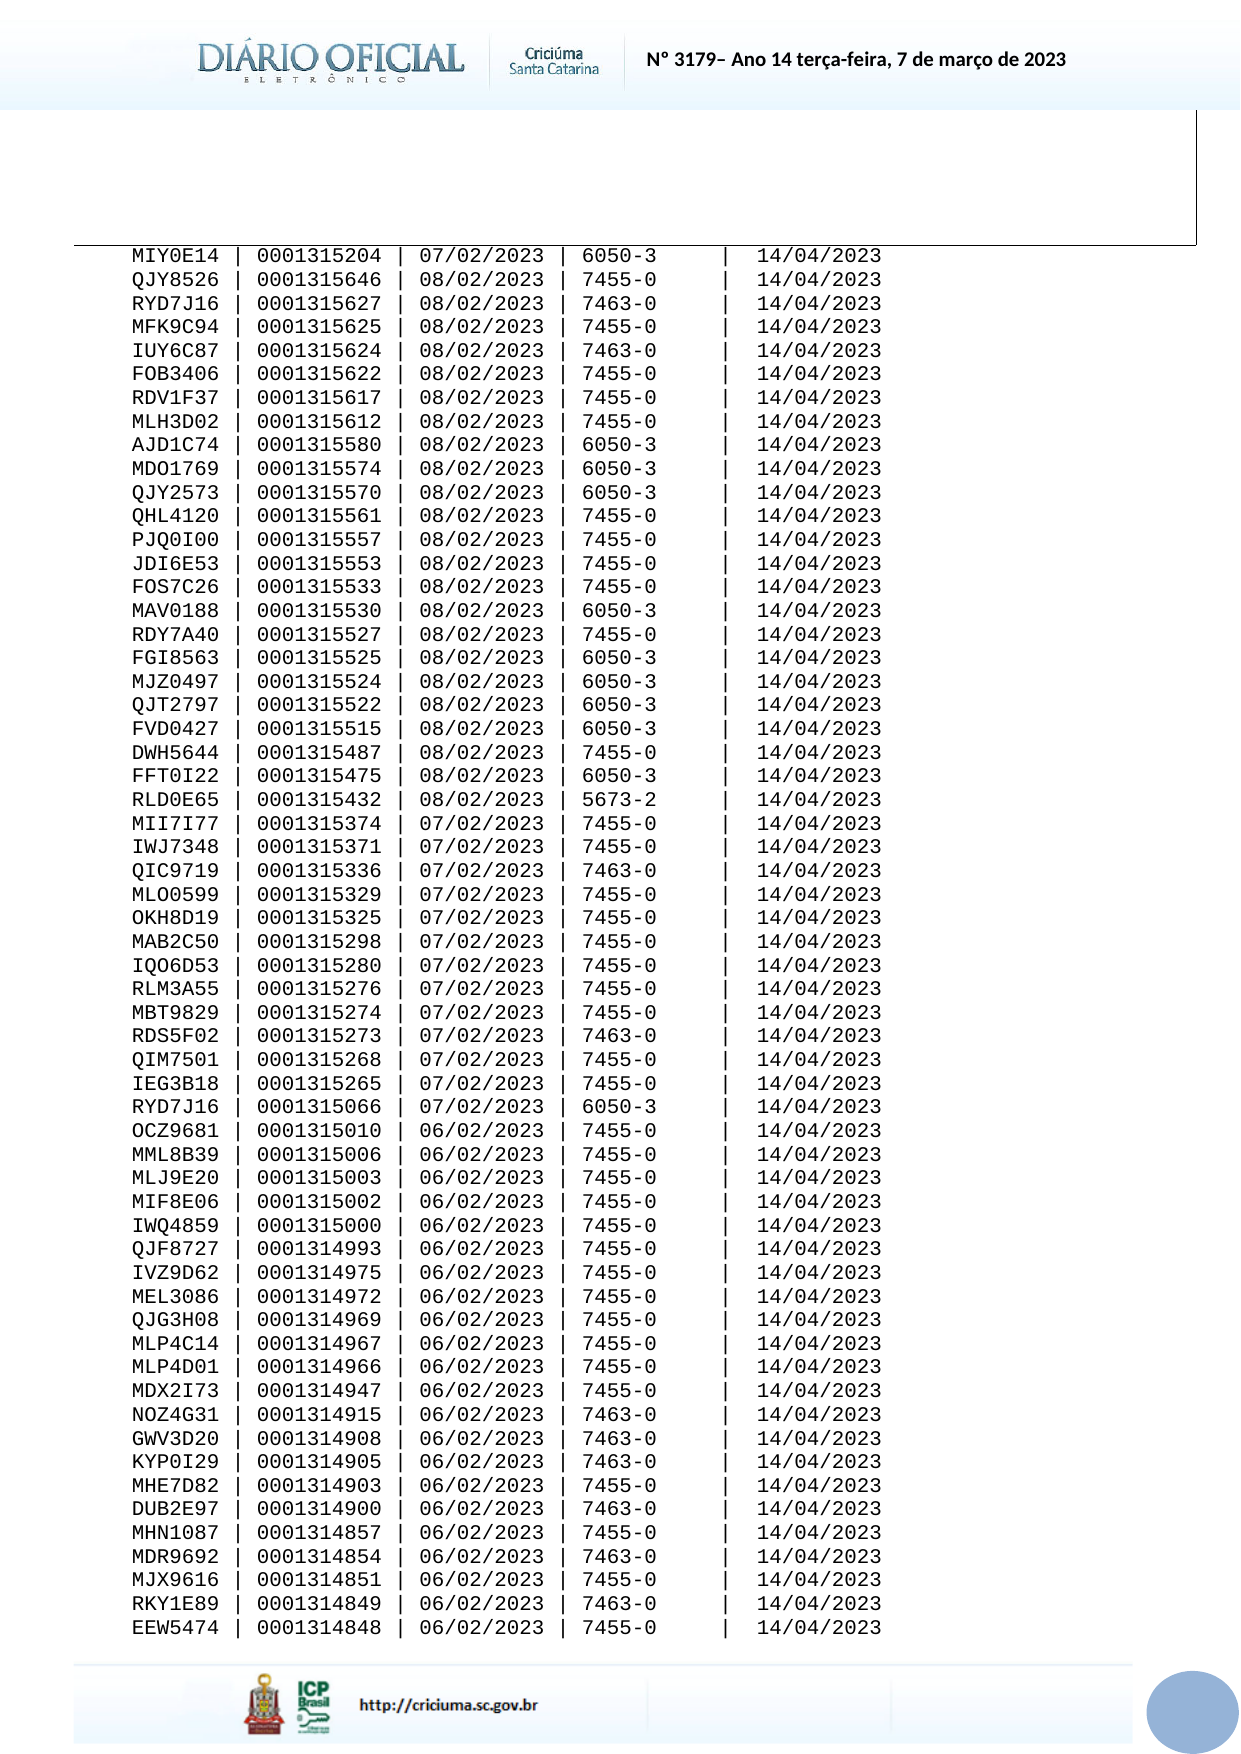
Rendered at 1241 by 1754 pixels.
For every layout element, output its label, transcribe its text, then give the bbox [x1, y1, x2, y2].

text IQO6D53 | 0001315280 | 07/02/2023 | 7455-0 | 14/04/2023 [44, 954, 1196, 978]
text MLP4D01 | 0001314966 | 06/02/2023 | 7455-0 | 14/04/2023 [44, 1357, 1196, 1380]
text RKY1E89 | 0001314849 | 06/02/2023 | 7463-0 | 14/04/2023 [44, 1593, 1196, 1617]
text RDV1F37 | 0001315617 | 08/02/2023 | 7455-0 | 14/04/2023 [44, 387, 1196, 411]
text IVZ9D62 | 0001314975 | 06/02/2023 | 7455-0 | 14/04/2023 [44, 1262, 1196, 1286]
text MML8B39 | 0001315006 | 06/02/2023 | 7455-0 | 14/04/2023 [44, 1144, 1196, 1167]
text AJD1C74 | 0001315580 | 08/02/2023 | 6050-3 | 14/04/2023 [44, 434, 1196, 458]
text IUY6C87 | 0001315624 | 08/02/2023 | 7463-0 | 14/04/2023 [44, 340, 1196, 363]
text MII7I77 | 0001315374 | 07/02/2023 | 7455-0 | 14/04/2023 [44, 813, 1196, 836]
text QHL4120 | 0001315561 | 08/02/2023 | 7455-0 | 14/04/2023 [44, 505, 1196, 529]
text NOZ4G31 | 0001314915 | 06/02/2023 | 7463-0 | 14/04/2023 [44, 1404, 1196, 1427]
text MHE7D82 | 0001314903 | 06/02/2023 | 7455-0 | 14/04/2023 [44, 1475, 1196, 1498]
text IEG3B18 | 0001315265 | 07/02/2023 | 7455-0 | 14/04/2023 [44, 1073, 1196, 1096]
text DUB2E97 | 0001314900 | 06/02/2023 | 7463-0 | 14/04/2023 [44, 1498, 1196, 1522]
text OKH8D19 | 0001315325 | 07/02/2023 | 7455-0 | 14/04/2023 [44, 907, 1196, 931]
text OCZ9681 | 0001315010 | 06/02/2023 | 7455-0 | 14/04/2023 [44, 1120, 1196, 1144]
text QIC9719 | 0001315336 | 07/02/2023 | 7463-0 | 14/04/2023 [44, 860, 1196, 884]
text MDX2I73 | 0001314947 | 06/02/2023 | 7455-0 | 14/04/2023 [44, 1380, 1196, 1404]
text MDO1769 | 0001315574 | 08/02/2023 | 6050-3 | 14/04/2023 [44, 458, 1196, 482]
text FOS7C26 | 0001315533 | 08/02/2023 | 7455-0 | 14/04/2023 [44, 576, 1196, 600]
text IWJ7348 | 0001315371 | 07/02/2023 | 7455-0 | 14/04/2023 [44, 836, 1196, 860]
text JDI6E53 | 0001315553 | 08/02/2023 | 7455-0 | 14/04/2023 [44, 553, 1196, 576]
text QJY8526 | 0001315646 | 08/02/2023 | 7455-0 | 14/04/2023 [44, 269, 1196, 292]
text MLH3D02 | 0001315612 | 08/02/2023 | 7455-0 | 14/04/2023 [44, 411, 1196, 434]
text MBT9829 | 0001315274 | 07/02/2023 | 7455-0 | 14/04/2023 [44, 1002, 1196, 1026]
text QJF8727 | 0001314993 | 06/02/2023 | 7455-0 | 14/04/2023 [44, 1238, 1196, 1262]
text FVD0427 | 0001315515 | 08/02/2023 | 6050-3 | 14/04/2023 [44, 718, 1196, 742]
text MLP4C14 | 0001314967 | 06/02/2023 | 7455-0 | 14/04/2023 [44, 1333, 1196, 1357]
text QJG3H08 | 0001314969 | 06/02/2023 | 7455-0 | 14/04/2023 [44, 1309, 1196, 1333]
text MAB2C50 | 0001315298 | 07/02/2023 | 7455-0 | 14/04/2023 [44, 931, 1196, 954]
text MHN1087 | 0001314857 | 06/02/2023 | 7455-0 | 14/04/2023 [44, 1522, 1196, 1546]
text MJZ0497 | 0001315524 | 08/02/2023 | 6050-3 | 14/04/2023 [44, 671, 1196, 694]
text FGI8563 | 0001315525 | 08/02/2023 | 6050-3 | 14/04/2023 [44, 647, 1196, 671]
text QJT2797 | 0001315522 | 08/02/2023 | 6050-3 | 14/04/2023 [44, 694, 1196, 718]
text EEW5474 | 0001314848 | 06/02/2023 | 7455-0 | 14/04/2023 [44, 1617, 1196, 1640]
text MDR9692 | 0001314854 | 06/02/2023 | 7463-0 | 14/04/2023 [44, 1546, 1196, 1569]
text RLD0E65 | 0001315432 | 08/02/2023 | 5673-2 | 14/04/2023 [44, 789, 1196, 813]
text GWV3D20 | 0001314908 | 06/02/2023 | 7463-0 | 14/04/2023 [44, 1427, 1196, 1451]
text MEL3086 | 0001314972 | 06/02/2023 | 7455-0 | 14/04/2023 [44, 1286, 1196, 1309]
text MAV0188 | 0001315530 | 08/02/2023 | 6050-3 | 14/04/2023 [44, 600, 1196, 623]
text MLJ9E20 | 0001315003 | 06/02/2023 | 7455-0 | 14/04/2023 [44, 1167, 1196, 1191]
text QIM7501 | 0001315268 | 07/02/2023 | 7455-0 | 14/04/2023 [44, 1049, 1196, 1073]
text FFT0I22 | 0001315475 | 08/02/2023 | 6050-3 | 14/04/2023 [44, 765, 1196, 789]
text FOB3406 | 0001315622 | 08/02/2023 | 7455-0 | 14/04/2023 [44, 363, 1196, 387]
text RYD7J16 | 0001315066 | 07/02/2023 | 6050-3 | 14/04/2023 [44, 1096, 1196, 1120]
text DWH5644 | 0001315487 | 08/02/2023 | 7455-0 | 14/04/2023 [44, 742, 1196, 765]
text IWQ4859 | 0001315000 | 06/02/2023 | 7455-0 | 14/04/2023 [44, 1215, 1196, 1238]
text QJY2573 | 0001315570 | 08/02/2023 | 6050-3 | 14/04/2023 [44, 482, 1196, 505]
text MIF8E06 | 0001315002 | 06/02/2023 | 7455-0 | 14/04/2023 [44, 1191, 1196, 1215]
text MIY0E14 | 0001315204 | 07/02/2023 | 6050-3 | 14/04/2023 [44, 245, 1196, 269]
text MFK9C94 | 0001315625 | 08/02/2023 | 7455-0 | 14/04/2023 [44, 316, 1196, 340]
text MJX9616 | 0001314851 | 06/02/2023 | 7455-0 | 14/04/2023 [44, 1569, 1196, 1593]
text RDY7A40 | 0001315527 | 08/02/2023 | 7455-0 | 14/04/2023 [44, 623, 1196, 647]
text PJQ0I00 | 0001315557 | 08/02/2023 | 7455-0 | 14/04/2023 [44, 529, 1196, 553]
text KYP0I29 | 0001314905 | 06/02/2023 | 7463-0 | 14/04/2023 [44, 1451, 1196, 1475]
text RYD7J16 | 0001315627 | 08/02/2023 | 7463-0 | 14/04/2023 [44, 292, 1196, 316]
text RLM3A55 | 0001315276 | 07/02/2023 | 7455-0 | 14/04/2023 [44, 978, 1196, 1002]
text RDS5F02 | 0001315273 | 07/02/2023 | 7463-0 | 14/04/2023 [44, 1026, 1196, 1049]
text MLO0599 | 0001315329 | 07/02/2023 | 7455-0 | 14/04/2023 [44, 884, 1196, 907]
